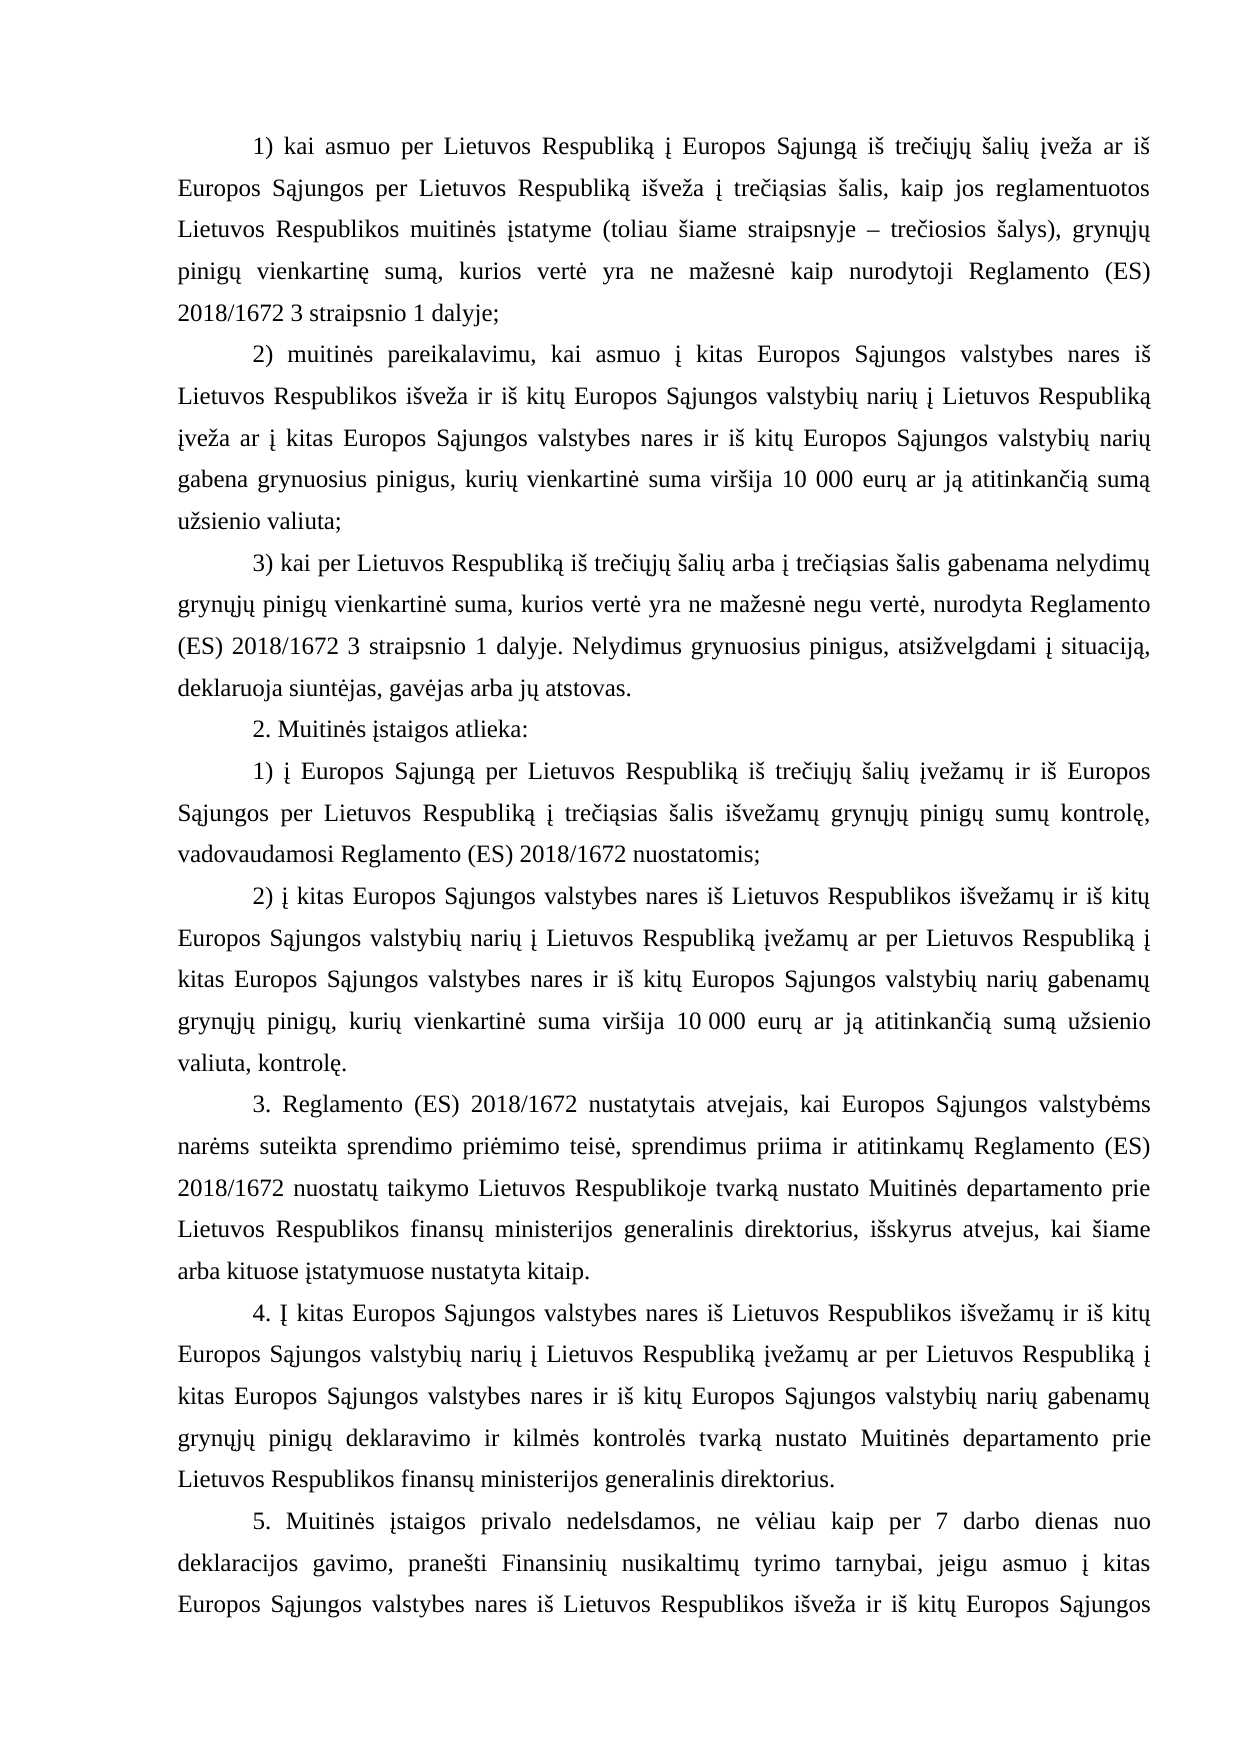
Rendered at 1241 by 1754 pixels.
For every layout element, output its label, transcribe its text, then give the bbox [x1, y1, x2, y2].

text 2) į kitas Europos Sąjungos valstybes nares iš Lietuvos Respublikos išvežamų ir iš kitų Europos Sąjungos valstybių narių į Lietuvos Respubliką įvežamų ar per Lietuvos Respubliką į kitas Europos Sąjungos valstybes nares ir iš kitų Europos Sąjungos valstybių narių gabenamų grynųjų pinigų, kurių vienkartinė suma viršija 10 000 eurų ar ją atitinkančią sumą užsienio valiuta, kontrolę. [177, 868, 1152, 1076]
text 2) muitinės pareikalavimu, kai asmuo į kitas Europos Sąjungos valstybes nares iš Lietuvos Respublikos išveža ir iš kitų Europos Sąjungos valstybių narių į Lietuvos Respubliką įveža ar į kitas Europos Sąjungos valstybes nares ir iš kitų Europos Sąjungos valstybių narių gabena grynuosius pinigus, kurių vienkartinė suma viršija 10 000 eurų ar ją atitinkančią sumą užsienio valiuta; [177, 326, 1152, 535]
text 5. Muitinės įstaigos privalo nedelsdamos, ne vėliau kaip per 7 darbo dienas nuo deklaracijos gavimo, pranešti Finansinių nusikaltimų tyrimo tarnybai, jeigu asmuo į kitas Europos Sąjungos valstybes nares iš Lietuvos Respublikos išveža ir iš kitų Europos Sąjungos [177, 1493, 1152, 1618]
text 3) kai per Lietuvos Respubliką iš trečiųjų šalių arba į trečiąsias šalis gabenama nelydimų grynųjų pinigų vienkartinė suma, kurios vertė yra ne mažesnė negu vertė, nurodyta Reglamento (ES) 2018/1672 3 straipsnio 1 dalyje. Nelydimus grynuosius pinigus, atsižvelgdami į situaciją, deklaruoja siuntėjas, gavėjas arba jų atstovas. [177, 535, 1152, 701]
text 3. Reglamento (ES) 2018/1672 nustatytais atvejais, kai Europos Sąjungos valstybėms narėms suteikta sprendimo priėmimo teisė, sprendimus priima ir atitinkamų Reglamento (ES) 2018/1672 nuostatų taikymo Lietuvos Respublikoje tvarką nustato Muitinės departamento prie Lietuvos Respublikos finansų ministerijos generalinis direktorius, išskyrus atvejus, kai šiame arba kituose įstatymuose nustatyta kitaip. [177, 1076, 1152, 1285]
text 1) į Europos Sąjungą per Lietuvos Respubliką iš trečiųjų šalių įvežamų ir iš Europos Sąjungos per Lietuvos Respubliką į trečiąsias šalis išvežamų grynųjų pinigų sumų kontrolę, vadovaudamosi Reglamento (ES) 2018/1672 nuostatomis; [177, 743, 1152, 868]
text 1) kai asmuo per Lietuvos Respubliką į Europos Sąjungą iš trečiųjų šalių įveža ar iš Europos Sąjungos per Lietuvos Respubliką išveža į trečiąsias šalis, kaip jos reglamentuotos Lietuvos Respublikos muitinės įstatyme (toliau šiame straipsnyje – trečiosios šalys), grynųjų pinigų vienkartinę sumą, kurios vertė yra ne mažesnė kaip nurodytoji Reglamento (ES) 2018/1672 3 straipsnio 1 dalyje; [177, 118, 1152, 326]
text 2. Muitinės įstaigos atlieka: [177, 701, 1152, 743]
text 4. Į kitas Europos Sąjungos valstybes nares iš Lietuvos Respublikos išvežamų ir iš kitų Europos Sąjungos valstybių narių į Lietuvos Respubliką įvežamų ar per Lietuvos Respubliką į kitas Europos Sąjungos valstybes nares ir iš kitų Europos Sąjungos valstybių narių gabenamų grynųjų pinigų deklaravimo ir kilmės kontrolės tvarką nustato Muitinės departamento prie Lietuvos Respublikos finansų ministerijos generalinis direktorius. [177, 1285, 1152, 1493]
